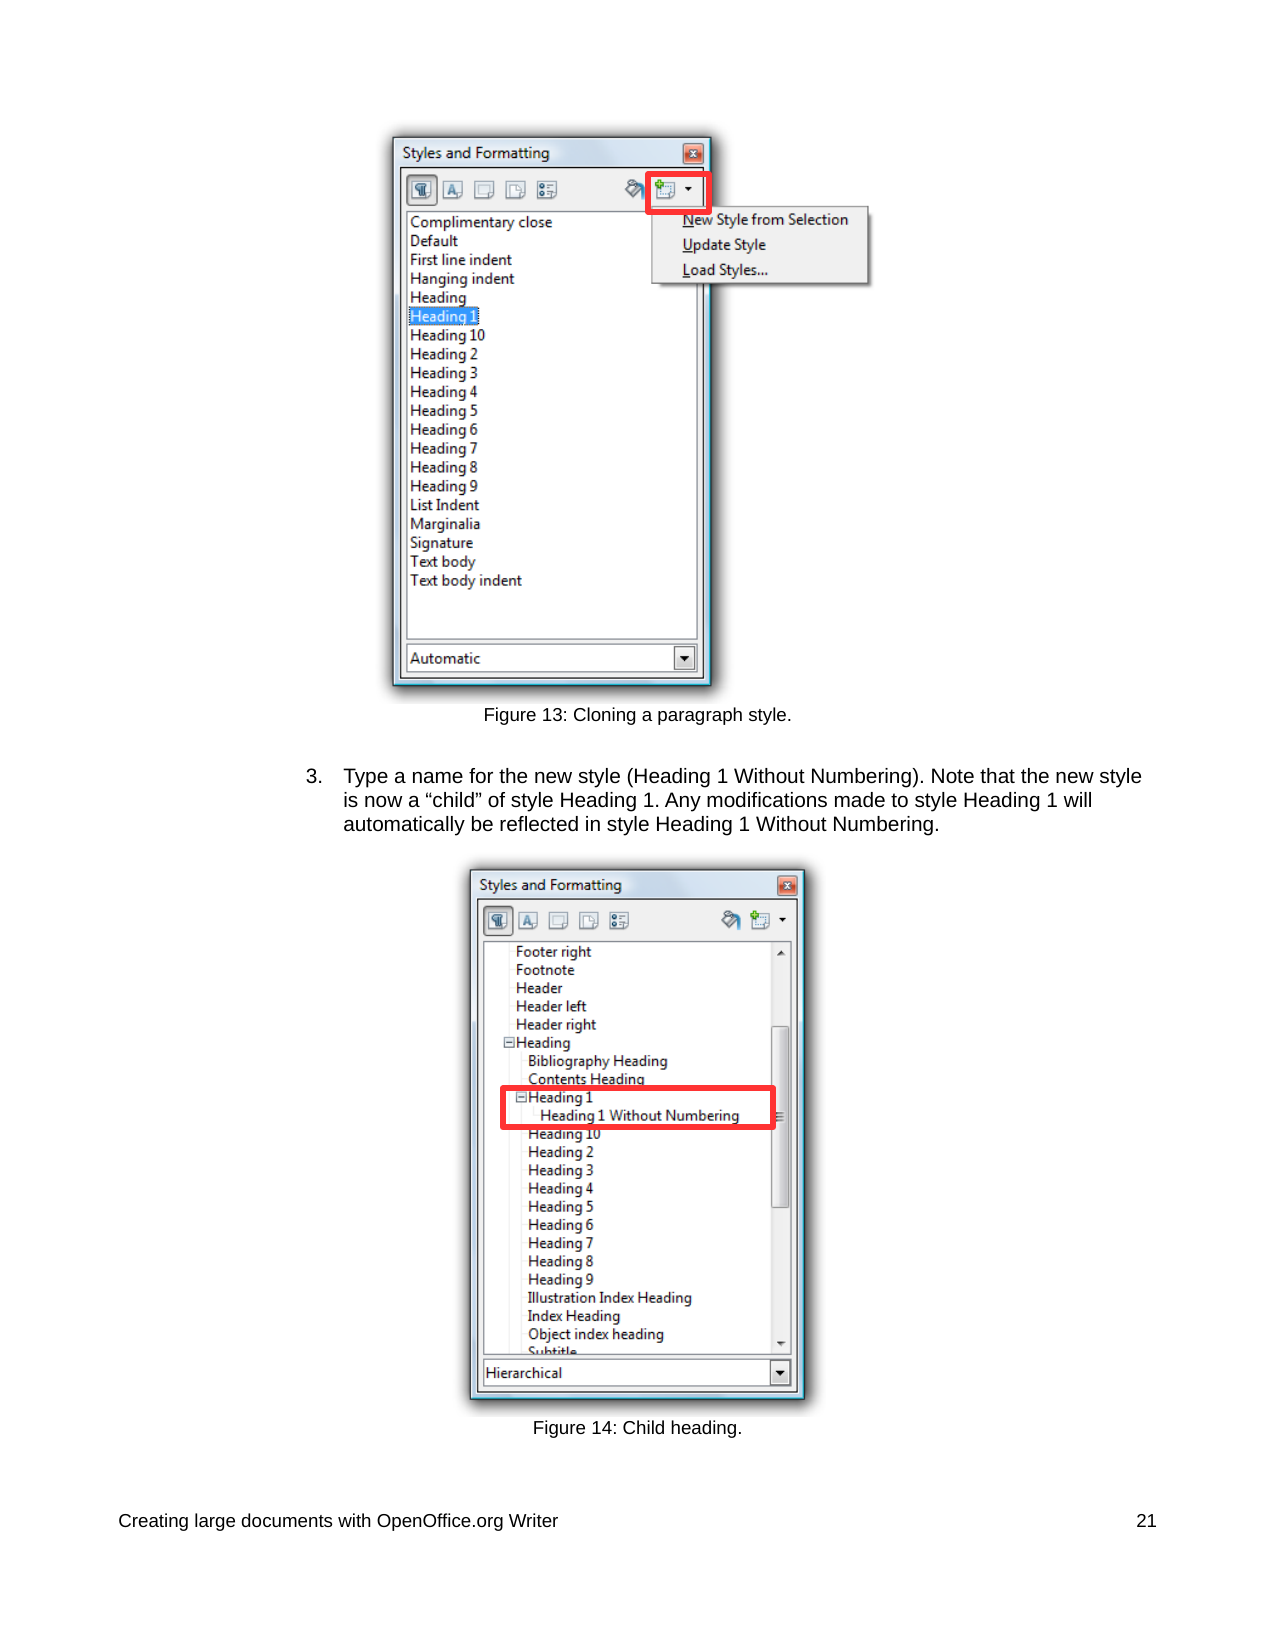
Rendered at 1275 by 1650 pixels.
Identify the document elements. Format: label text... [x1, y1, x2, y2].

list Type a name for the new style (Heading 1 Without Numbering). Note that the new style is now a “child” of style Heading 1. Any modifications made to style Heading 1 will automatically be reflected in style Heading 1 Without Numbering. [306, 764, 1157, 836]
text Figure 13: Cloning a paragraph style. [375, 131, 900, 725]
picture [448, 850, 827, 1417]
text Figure 14: Child heading. [455, 1417, 820, 1438]
picture [375, 118, 880, 704]
